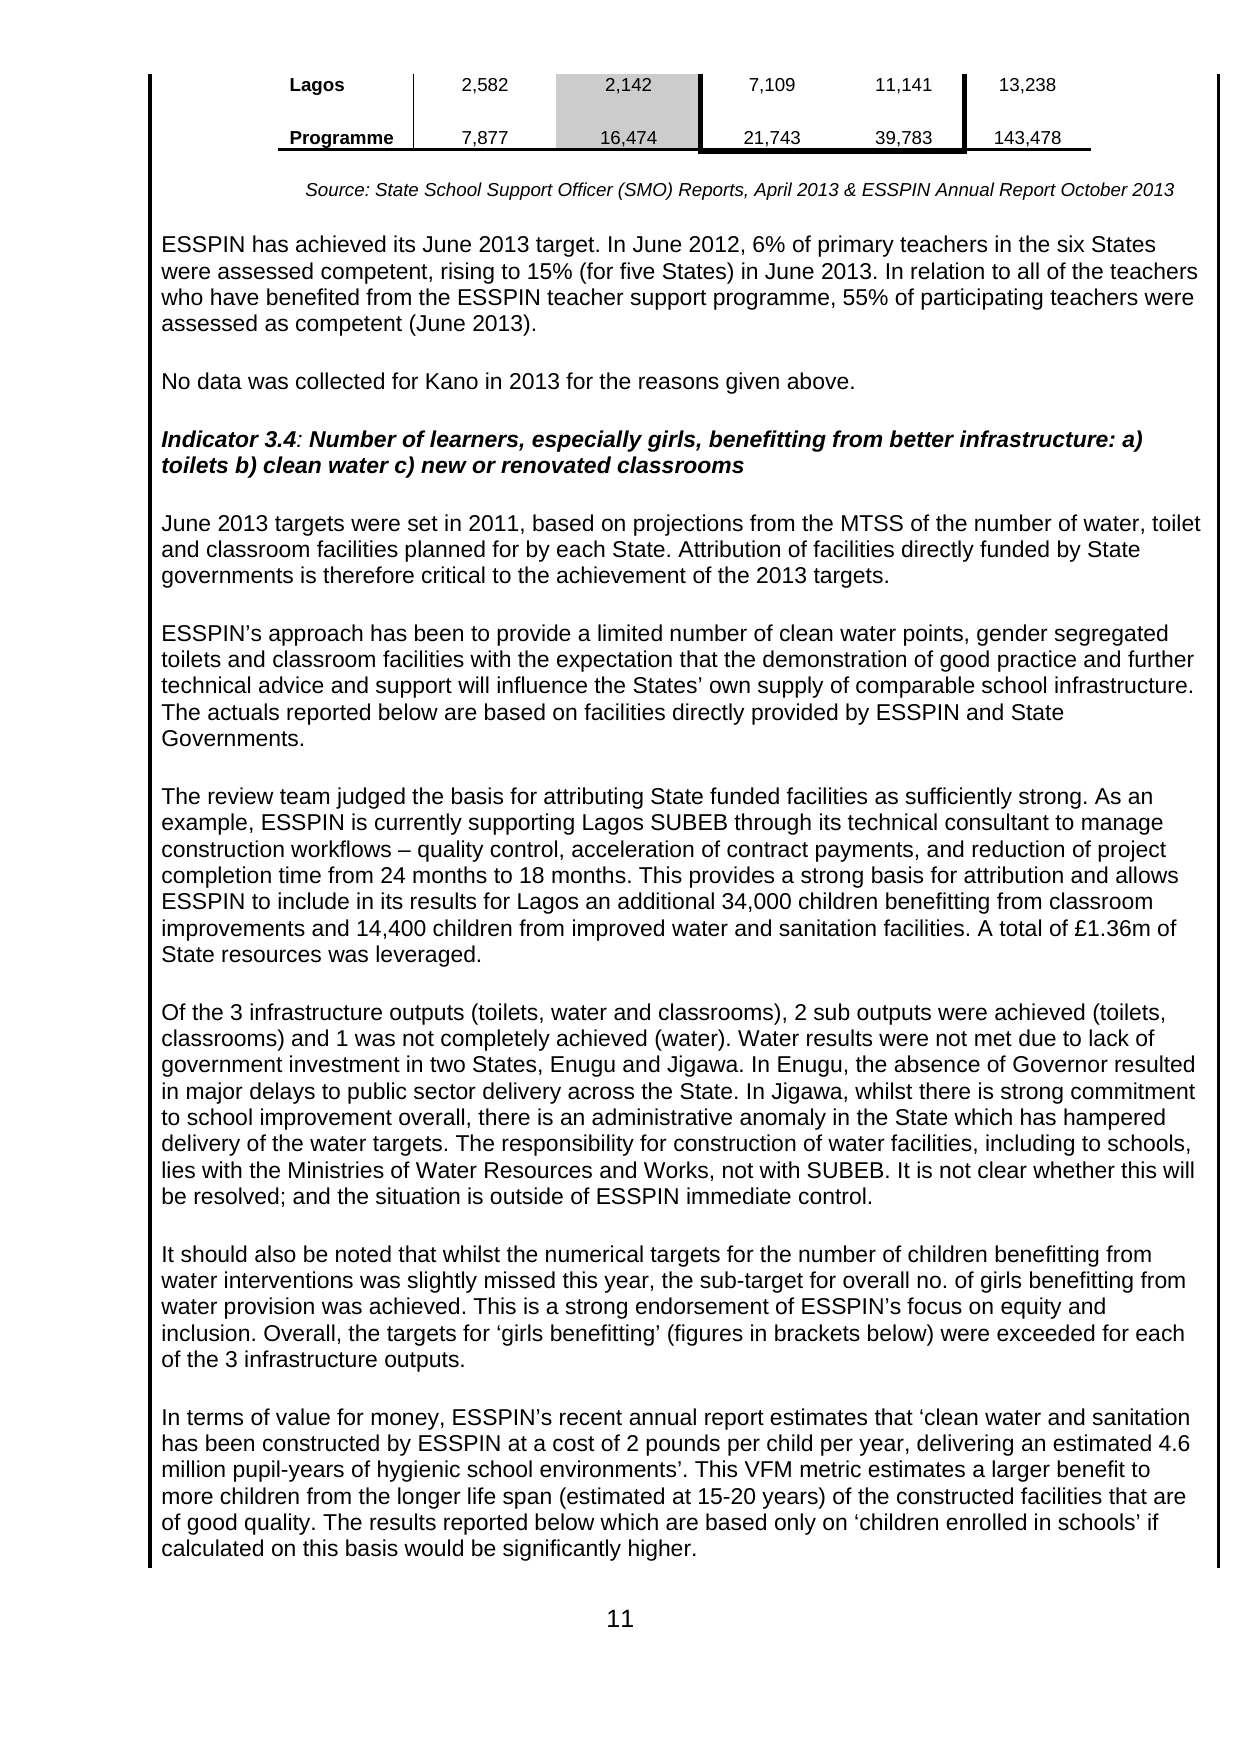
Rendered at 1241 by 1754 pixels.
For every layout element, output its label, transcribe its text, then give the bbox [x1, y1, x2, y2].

table_cell 143,478 [967, 105, 1091, 148]
table_cell Lagos [278, 74, 413, 105]
table_cell Source: State School Support Officer (SMO) Reports, April 2013 & ESSPIN Annual Report October 2013 ESSPIN has achieved its June 2013 target. In June 2012, 6% of primary teachers in the six States were assessed competent, rising to 15% (for five States) in June 2013. In relation to all of the teachers who have benefited from the ESSPIN teacher support programme, 55% of participating teachers were assessed as competent (June 2013). No data was collected for Kano in 2013 for the reasons given above. Indicator 3.4: Number of learners, especially girls, benefitting from better infrastructure: a) toilets b) clean water c) new or renovated classrooms June 2013 targets were set in 2011, based on projections from the MTSS of the number of water, toilet and classroom facilities planned for by each State. Attribution of facilities directly funded by State governments is therefore critical to the achievement of the 2013 targets. ESSPIN’s approach has been to provide a limited number of clean water points, gender segregated toilets and classroom facilities with the expectation that the demonstration of good practice and further technical advice and support will influence the States’ own supply of comparable school infrastructure. The actuals reported below are based on facilities directly provided by ESSPIN and State Governments. The review team judged the basis for attributing State funded facilities as sufficiently strong. As an example, ESSPIN is currently supporting Lagos SUBEB through its technical consultant to manage construction workflows – quality control, acceleration of contract payments, and reduction of project completion time from 24 months to 18 months. This provides a strong basis for attribution and allows ESSPIN to include in its results for Lagos an additional 34,000 children benefitting from classroom improvements and 14,400 children from improved water and sanitation facilities. A total of £1.36m of State resources was leveraged. Of the 3 infrastructure outputs (toilets, water and classrooms), 2 sub outputs were achieved (toilets, classrooms) and 1 was not completely achieved (water). Water results were not met due to lack of government investment in two States, Enugu and Jigawa. In Enugu, the absence of Governor resulted in major delays to public sector delivery across the State. In Jigawa, whilst there is strong commitment to school improvement overall, there is an administrative anomaly in the State which has hampered delivery of the water targets. The responsibility for construction of water facilities, including to schools, lies with the Ministries of Water Resources and Works, not with SUBEB. It is not clear whether this will be resolved; and the situation is outside of ESSPIN immediate control. It should also be noted that whilst the numerical targets for the number of children benefitting from water interventions was slightly missed this year, the sub-target for overall no. of girls benefitting from water provision was achieved. This is a strong endorsement of ESSPIN’s focus on equity and inclusion. Overall, the targets for ‘girls benefitting’ (figures in brackets below) were exceeded for each of the 3 infrastructure outputs. In terms of value for money, ESSPIN’s recent annual report estimates that ‘clean water and sanitation has been constructed by ESSPIN at a cost of 2 pounds per child per year, delivering an estimated 4.6 million pupil-years of hygienic school environments’. This VFM metric estimates a larger benefit to more children from the longer life span (estimated at 15-20 years) of the constructed facilities that are of good quality. The results reported below which are based only on ‘children enrolled in schools’ if calculated on this basis would be significantly higher. [152, 74, 1217, 1568]
table_cell 16,474 [556, 105, 698, 148]
table_cell 2,142 [556, 74, 698, 105]
table_cell 39,783 [843, 105, 962, 148]
table_cell 2,582 [414, 74, 556, 105]
table_cell 13,238 [967, 74, 1091, 105]
table_cell 7,877 [414, 105, 556, 148]
table_cell 21,743 [703, 105, 843, 148]
table_cell 7,109 [703, 74, 843, 105]
table_cell Programme [278, 105, 413, 148]
table_cell 11,141 [843, 74, 962, 105]
